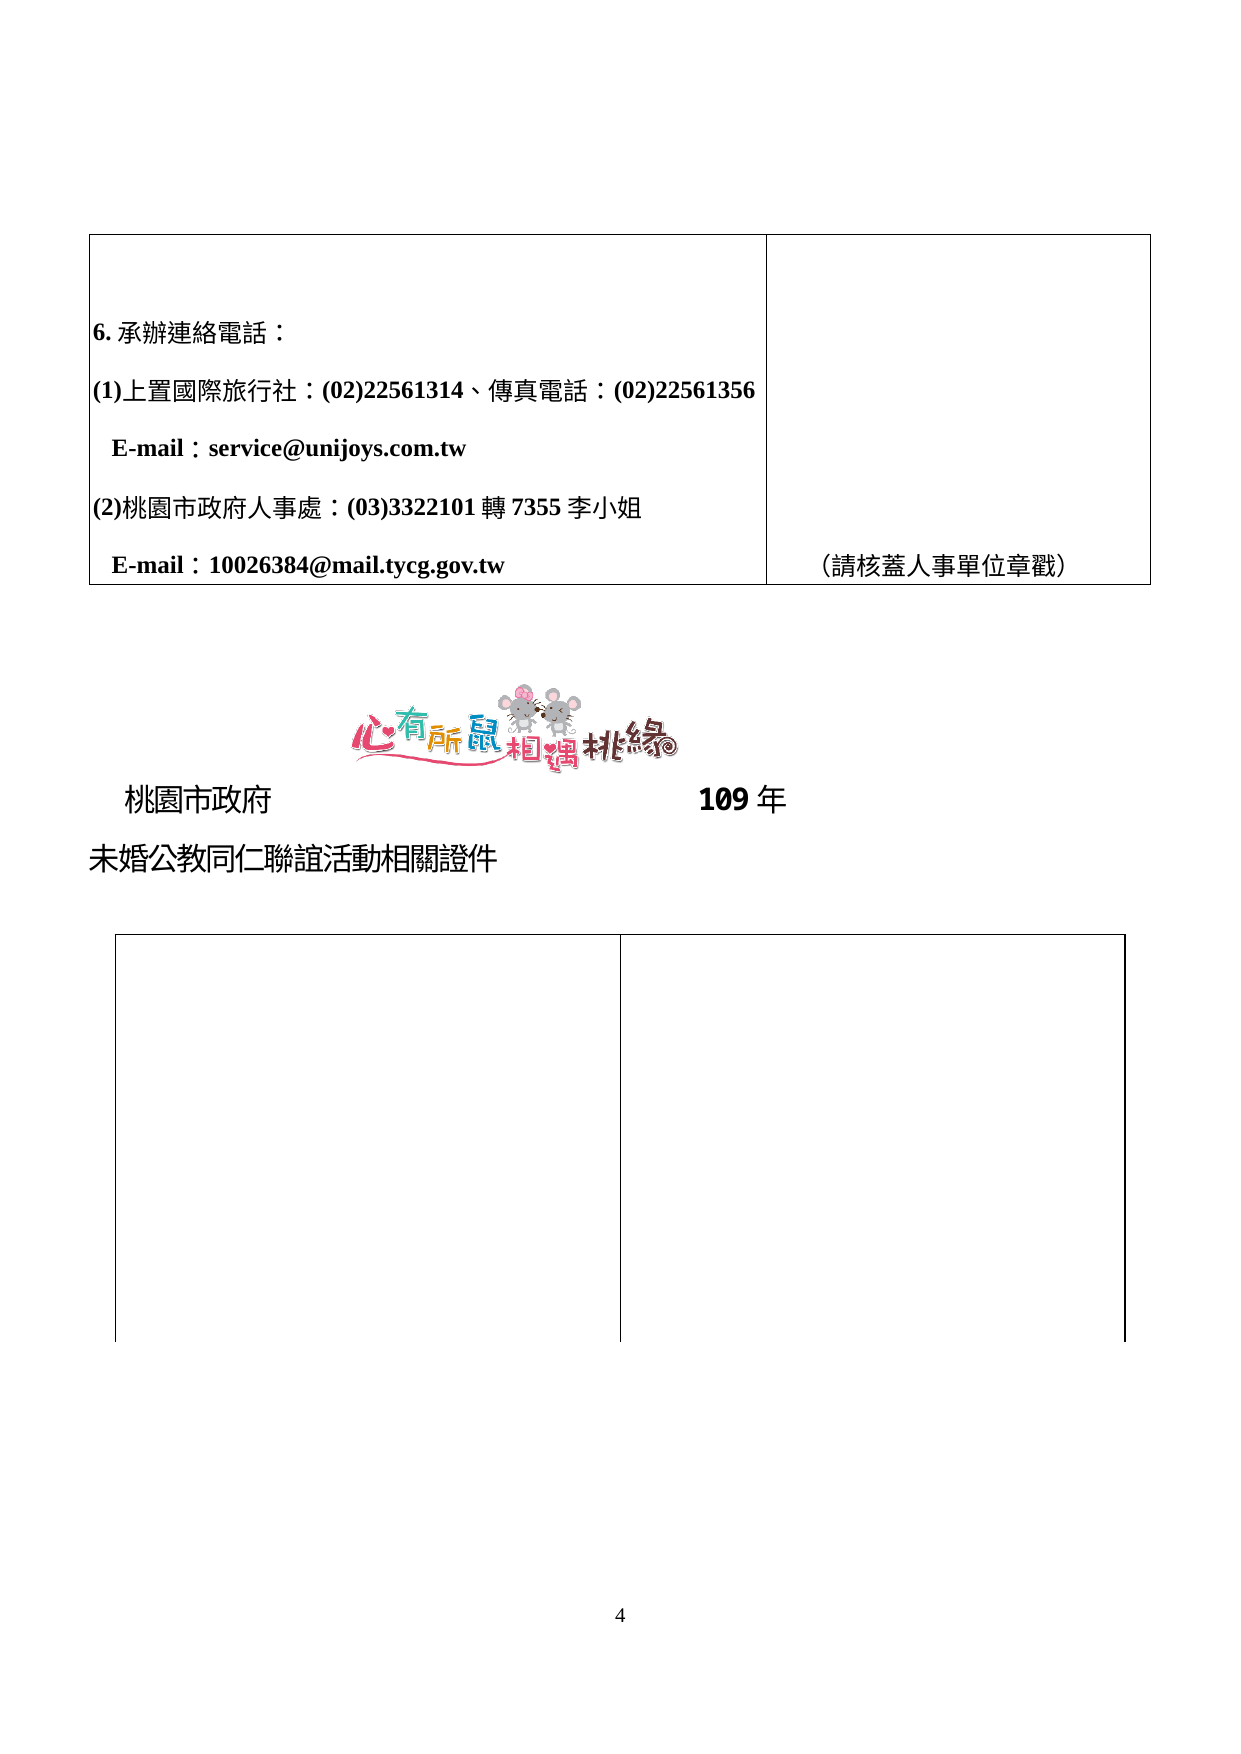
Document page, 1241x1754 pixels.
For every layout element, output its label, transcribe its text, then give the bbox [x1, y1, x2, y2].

text 桃園市政府109年 未婚公教同仁聯誼活動相關證件 [89, 759, 1152, 875]
table_header [621, 935, 1124, 1342]
table_cell 6. 承辦連絡電話： (1)上置國際旅行社：(02)22561314、傳真電話：(02)22561356 E-mail：service@unijoys.com.tw (2)桃園市政府人事處：(03)3322101轉7355 李小姐 E-mail：10026384@mail.tycg.gov.tw [90, 235, 766, 584]
picture [350, 684, 679, 774]
table_header [116, 935, 620, 1342]
table_cell （請核蓋人事單位章戳） [767, 235, 1150, 584]
